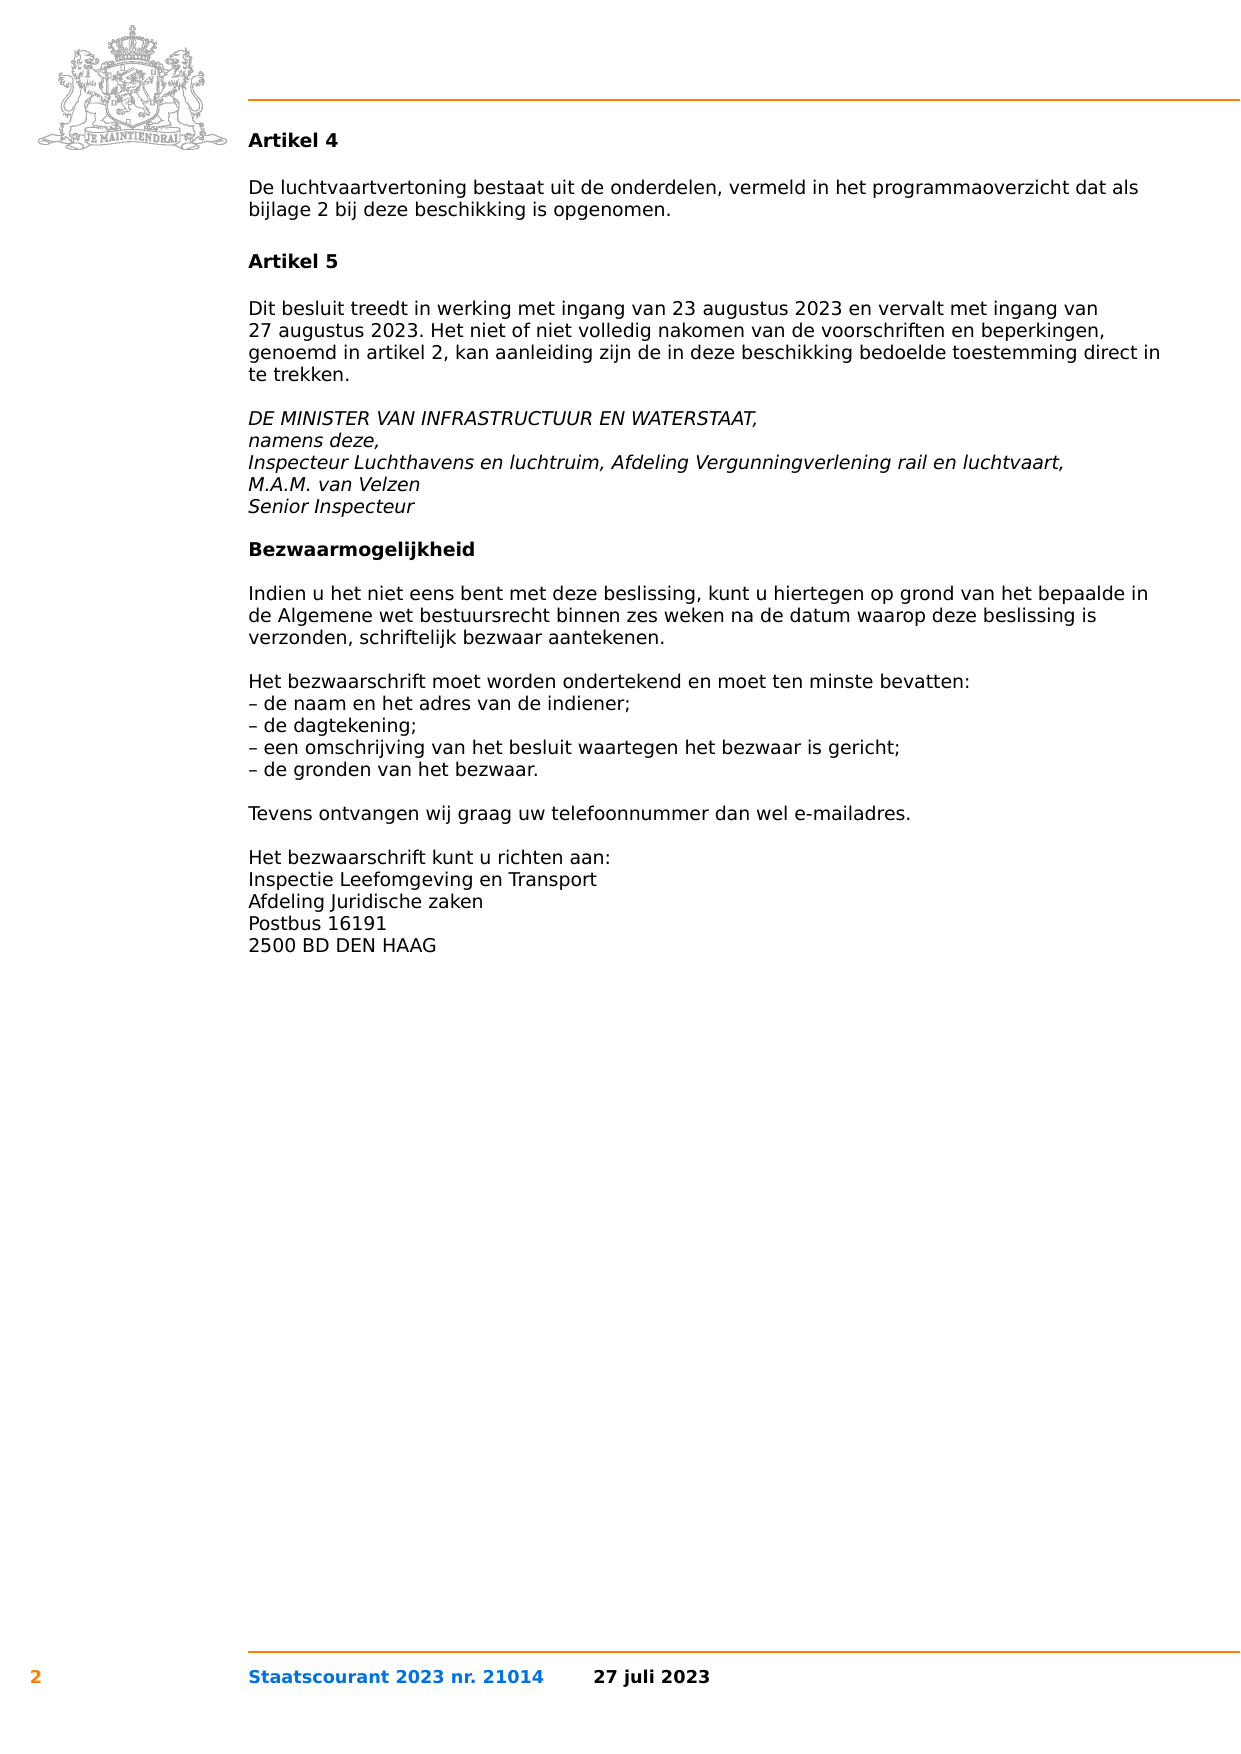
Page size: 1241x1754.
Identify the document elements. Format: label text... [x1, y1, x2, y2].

text – de naam en het adres van de indiener; [248, 693, 1163, 715]
subtitle Artikel 4 [248, 130, 1163, 152]
text – de dagtekening; [248, 715, 1163, 737]
text Inspectie Leefomgeving en Transport [248, 869, 1163, 891]
text DE MINISTER VAN INFRASTRUCTUUR EN WATERSTAAT, namens deze, Inspecteur Luchthavens en luchtruim, Afdeling Vergunningverlening rail en luchtvaart, M.A.M. van Velzen Senior Inspecteur [248, 408, 1163, 517]
text De luchtvaartvertoning bestaat uit de onderdelen, vermeld in het programmaoverzicht dat als bijlage 2 bij deze beschikking is opgenomen. [248, 177, 1163, 221]
text Indien u het niet eens bent met deze beslissing, kunt u hiertegen op grond van het bepaalde in de Algemene wet bestuursrecht binnen zes weken na de datum waarop deze beslissing is verzonden, schriftelijk bezwaar aantekenen. [248, 583, 1163, 649]
text Bezwaarmogelijkheid [248, 539, 1163, 561]
text Het bezwaarschrift kunt u richten aan: [248, 847, 1163, 869]
text Afdeling Juridische zaken [248, 891, 1163, 913]
text Dit besluit treedt in werking met ingang van 23 augustus 2023 en vervalt met ingang van 27 augustus 2023. Het niet of niet volledig nakomen van de voorschriften en beperkingen, genoemd in artikel 2, kan aanleiding zijn de in deze beschikking bedoelde toestemming direct in te trekken. [248, 298, 1163, 386]
text Het bezwaarschrift moet worden ondertekend en moet ten minste bevatten: [248, 671, 1163, 693]
text Postbus 16191 [248, 913, 1163, 934]
text – de gronden van het bezwaar. [248, 759, 1163, 781]
text 2500 BD DEN HAAG [248, 934, 1163, 957]
text Tevens ontvangen wij graag uw telefoonnummer dan wel e-mailadres. [248, 803, 1163, 825]
text – een omschrijving van het besluit waartegen het bezwaar is gericht; [248, 737, 1163, 759]
subtitle Artikel 5 [248, 251, 1163, 273]
picture [38, 25, 227, 150]
